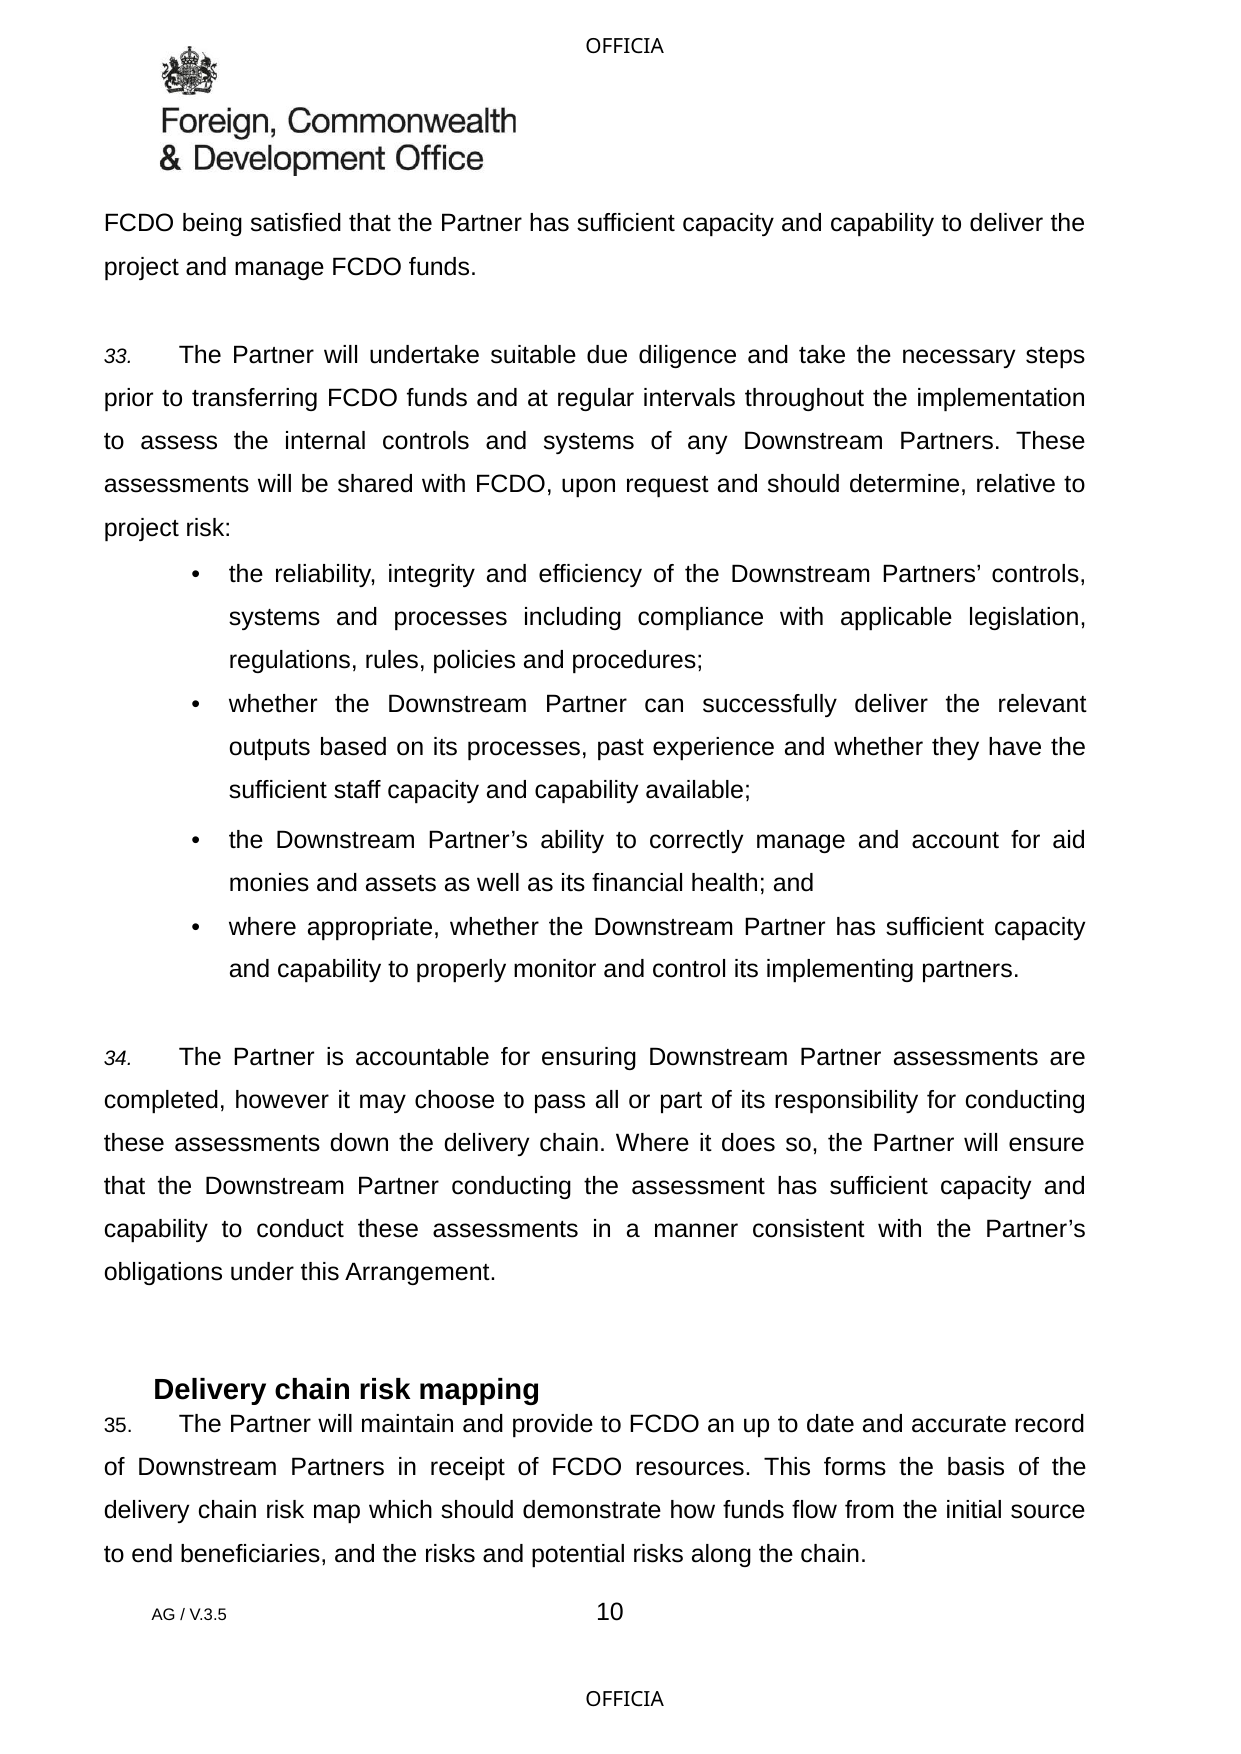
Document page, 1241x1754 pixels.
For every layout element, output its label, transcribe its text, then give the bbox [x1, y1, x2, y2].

list The Partner will undertake suitable due diligence and take the necessary steps prior to transferring FCDO funds and at regular intervals throughout the implementation to assess the internal controls and systems of any Downstream Partners. These assessments will be shared with FCDO, upon request and should determine, relative to project risk: [103, 340, 1088, 541]
list where appropriate, whether the Downstream Partner has sufficient capacity and capability to properly monitor and control its implementing partners. [191, 912, 1088, 983]
list FCDO being satisfied that the Partner has sufficient capacity and capability to deliver the project and manage FCDO funds. [103, 208, 1088, 280]
list whether the Downstream Partner can successfully deliver the relevant outputs based on its processes, past experience and whether they have the sufficient staff capacity and capability available; [191, 689, 1088, 804]
list The Partner is accountable for ensuring Downstream Partner assessments are completed, however it may choose to pass all or part of its responsibility for conducting these assessments down the delivery chain. Where it does so, the Partner will ensure that the Downstream Partner conducting the assessment has sufficient capacity and capability to conduct these assessments in a manner consistent with the Partner’s obligations under this Arrangement. [103, 1042, 1088, 1286]
list the Downstream Partner’s ability to correctly manage and account for aid monies and assets as well as its financial health; and [191, 825, 1088, 897]
subtitle Delivery chain risk mapping [153, 1372, 1089, 1406]
list The Partner will maintain and provide to FCDO an up to date and accurate record of Downstream Partners in receipt of FCDO resources. This forms the basis of the delivery chain risk map which should demonstrate how funds flow from the initial source to end beneficiaries, and the risks and potential risks along the chain. [103, 1409, 1088, 1567]
list the reliability, integrity and efficiency of the Downstream Partners’ controls, systems and processes including compliance with applicable legislation, regulations, rules, policies and procedures; [191, 559, 1088, 674]
